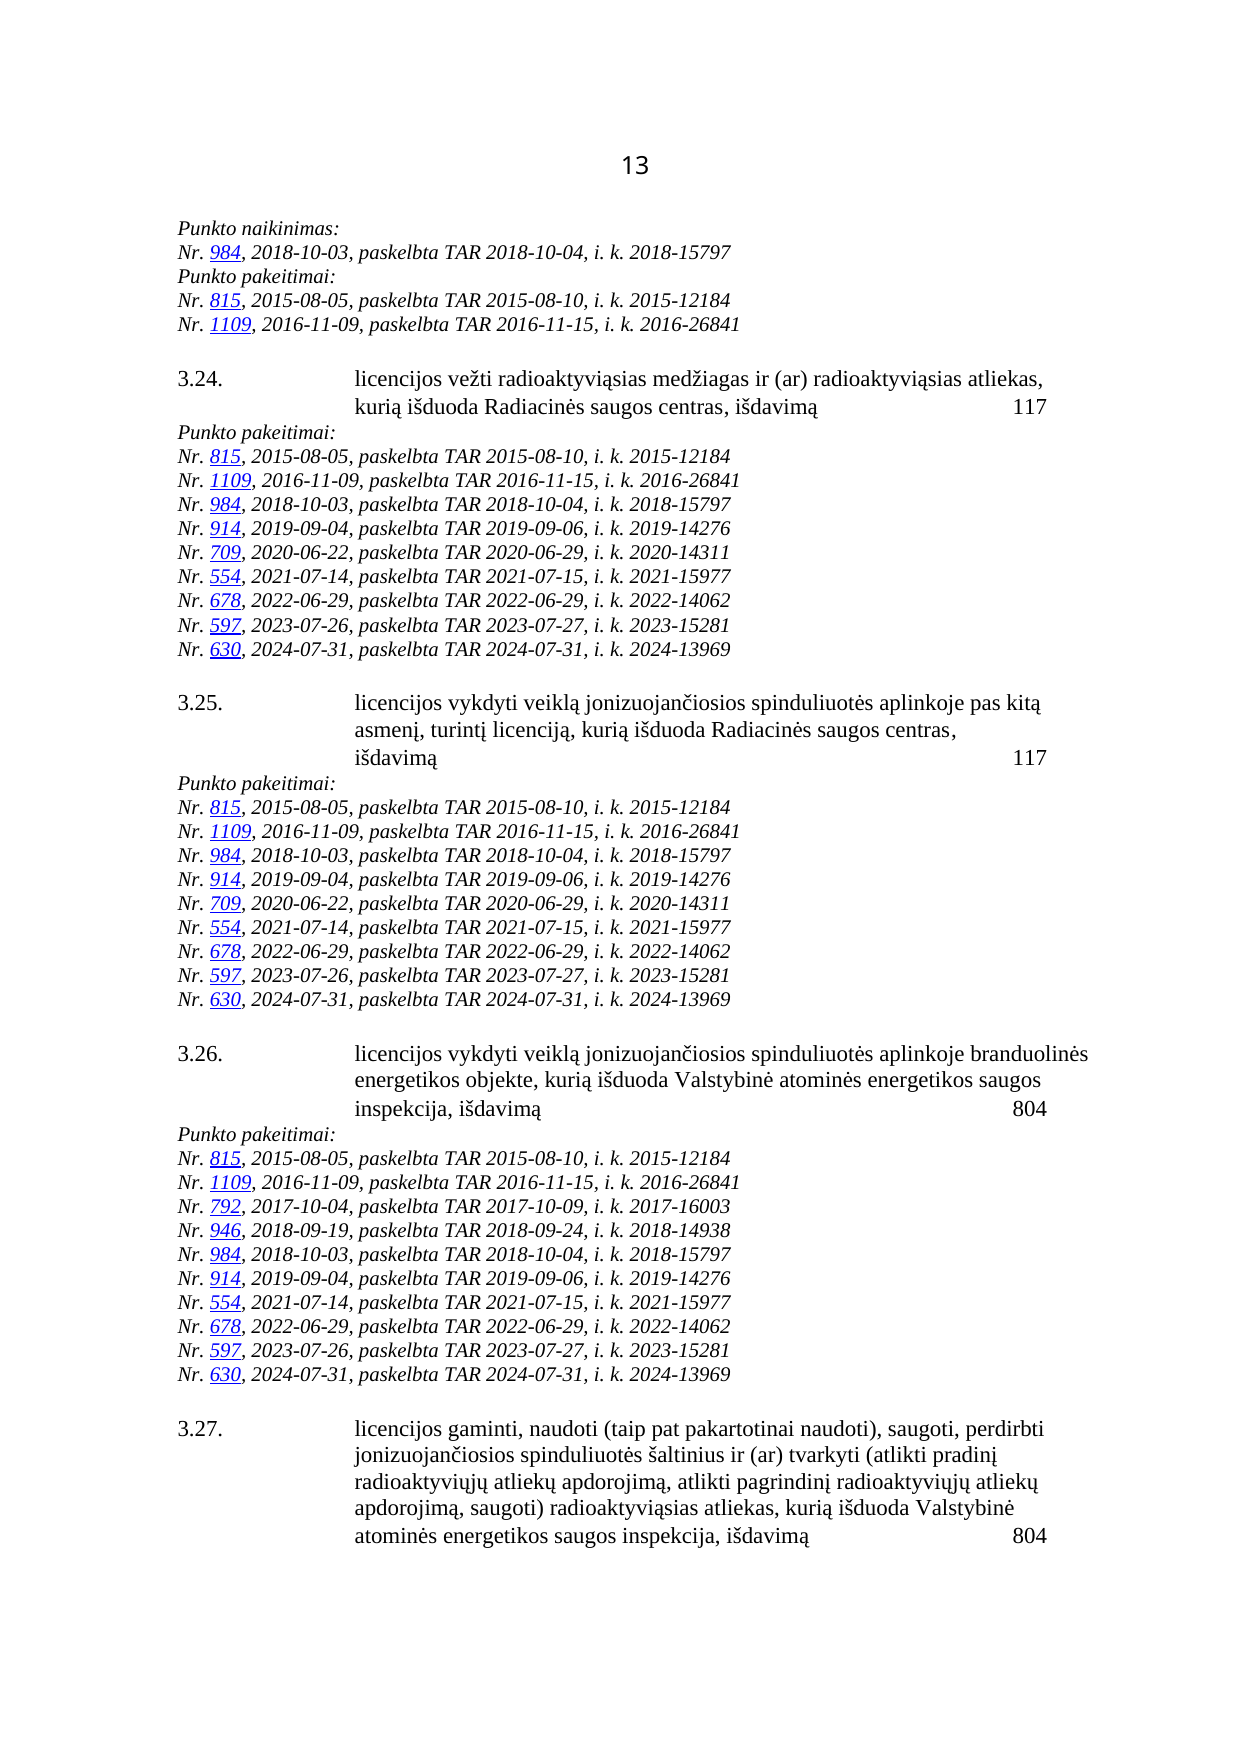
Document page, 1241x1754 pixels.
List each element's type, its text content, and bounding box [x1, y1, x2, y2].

text Punkto naikinimas: [177, 216, 1092, 240]
text išdavimą 117 [177, 742, 1092, 771]
text Nr. 984, 2018-10-03, paskelbta TAR 2018-10-04, i. k. 2018-15797 [177, 240, 1092, 264]
text 3.26. licencijos vykdyti veiklą jonizuojančiosios spinduliuotės aplinkoje branduolinės energetikos objekte, kurią išduoda Valstybinė atominės energetikos saugos inspekcija, išdavimą 804 [177, 1040, 1092, 1122]
text Nr. 678, 2022-06-29, paskelbta TAR 2022-06-29, i. k. 2022-14062 [177, 939, 1092, 963]
text 3.25. licencijos vykdyti veiklą jonizuojančiosios spinduliuotės aplinkoje pas kitą asmenį, turintį licenciją, kurią išduoda Radiacinės saugos centras, [177, 689, 1092, 742]
text Nr. 815, 2015-08-05, paskelbta TAR 2015-08-10, i. k. 2015-12184 [177, 288, 1092, 312]
text Nr. 914, 2019-09-04, paskelbta TAR 2019-09-06, i. k. 2019-14276 [177, 516, 1092, 540]
text Punkto pakeitimai: [177, 1122, 1092, 1146]
text Punkto pakeitimai: [177, 264, 1092, 288]
text Nr. 597, 2023-07-26, paskelbta TAR 2023-07-27, i. k. 2023-15281 [177, 963, 1092, 987]
text Punkto pakeitimai: [177, 771, 1092, 795]
text 3.24. licencijos vežti radioaktyviąsias medžiagas ir (ar) radioaktyviąsias atliekas, kurią išduoda Radiacinės saugos centras, išdavimą 117 [177, 365, 1092, 420]
text Nr. 946, 2018-09-19, paskelbta TAR 2018-09-24, i. k. 2018-14938 [177, 1218, 1092, 1242]
text Nr. 709, 2020-06-22, paskelbta TAR 2020-06-29, i. k. 2020-14311 [177, 540, 1092, 564]
text 3.27. licencijos gaminti, naudoti (taip pat pakartotinai naudoti), saugoti, perdirbti jonizuojančiosios spinduliuotės šaltinius ir (ar) tvarkyti (atlikti pradinį radioaktyviųjų atliekų apdorojimą, atlikti pagrindinį radioaktyviųjų atliekų apdorojimą, saugoti) radioaktyviąsias atliekas, kurią išduoda Valstybinė atominės energetikos saugos inspekcija, išdavimą 804 [177, 1415, 1092, 1549]
text Nr. 815, 2015-08-05, paskelbta TAR 2015-08-10, i. k. 2015-12184 [177, 795, 1092, 819]
text Nr. 815, 2015-08-05, paskelbta TAR 2015-08-10, i. k. 2015-12184 [177, 1146, 1092, 1170]
text Nr. 554, 2021-07-14, paskelbta TAR 2021-07-15, i. k. 2021-15977 [177, 915, 1092, 939]
text Nr. 597, 2023-07-26, paskelbta TAR 2023-07-27, i. k. 2023-15281 [177, 1338, 1092, 1362]
text Nr. 984, 2018-10-03, paskelbta TAR 2018-10-04, i. k. 2018-15797 [177, 1242, 1092, 1266]
text Nr. 1109, 2016-11-09, paskelbta TAR 2016-11-15, i. k. 2016-26841 [177, 819, 1092, 843]
text Nr. 630, 2024-07-31, paskelbta TAR 2024-07-31, i. k. 2024-13969 [177, 1362, 1092, 1386]
text Nr. 914, 2019-09-04, paskelbta TAR 2019-09-06, i. k. 2019-14276 [177, 1266, 1092, 1290]
text Nr. 709, 2020-06-22, paskelbta TAR 2020-06-29, i. k. 2020-14311 [177, 891, 1092, 915]
text Nr. 984, 2018-10-03, paskelbta TAR 2018-10-04, i. k. 2018-15797 [177, 492, 1092, 516]
text Nr. 984, 2018-10-03, paskelbta TAR 2018-10-04, i. k. 2018-15797 [177, 843, 1092, 867]
text Nr. 678, 2022-06-29, paskelbta TAR 2022-06-29, i. k. 2022-14062 [177, 1314, 1092, 1338]
text Nr. 1109, 2016-11-09, paskelbta TAR 2016-11-15, i. k. 2016-26841 [177, 468, 1092, 492]
text Nr. 630, 2024-07-31, paskelbta TAR 2024-07-31, i. k. 2024-13969 [177, 987, 1092, 1011]
text Nr. 678, 2022-06-29, paskelbta TAR 2022-06-29, i. k. 2022-14062 [177, 588, 1092, 612]
text Nr. 914, 2019-09-04, paskelbta TAR 2019-09-06, i. k. 2019-14276 [177, 867, 1092, 891]
text Nr. 1109, 2016-11-09, paskelbta TAR 2016-11-15, i. k. 2016-26841 [177, 312, 1092, 336]
text Nr. 554, 2021-07-14, paskelbta TAR 2021-07-15, i. k. 2021-15977 [177, 1290, 1092, 1314]
text Punkto pakeitimai: [177, 420, 1092, 444]
text Nr. 554, 2021-07-14, paskelbta TAR 2021-07-15, i. k. 2021-15977 [177, 564, 1092, 588]
text Nr. 815, 2015-08-05, paskelbta TAR 2015-08-10, i. k. 2015-12184 [177, 444, 1092, 468]
text Nr. 792, 2017-10-04, paskelbta TAR 2017-10-09, i. k. 2017-16003 [177, 1194, 1092, 1218]
text Nr. 630, 2024-07-31, paskelbta TAR 2024-07-31, i. k. 2024-13969 [177, 637, 1092, 661]
text Nr. 597, 2023-07-26, paskelbta TAR 2023-07-27, i. k. 2023-15281 [177, 612, 1092, 637]
text Nr. 1109, 2016-11-09, paskelbta TAR 2016-11-15, i. k. 2016-26841 [177, 1170, 1092, 1194]
